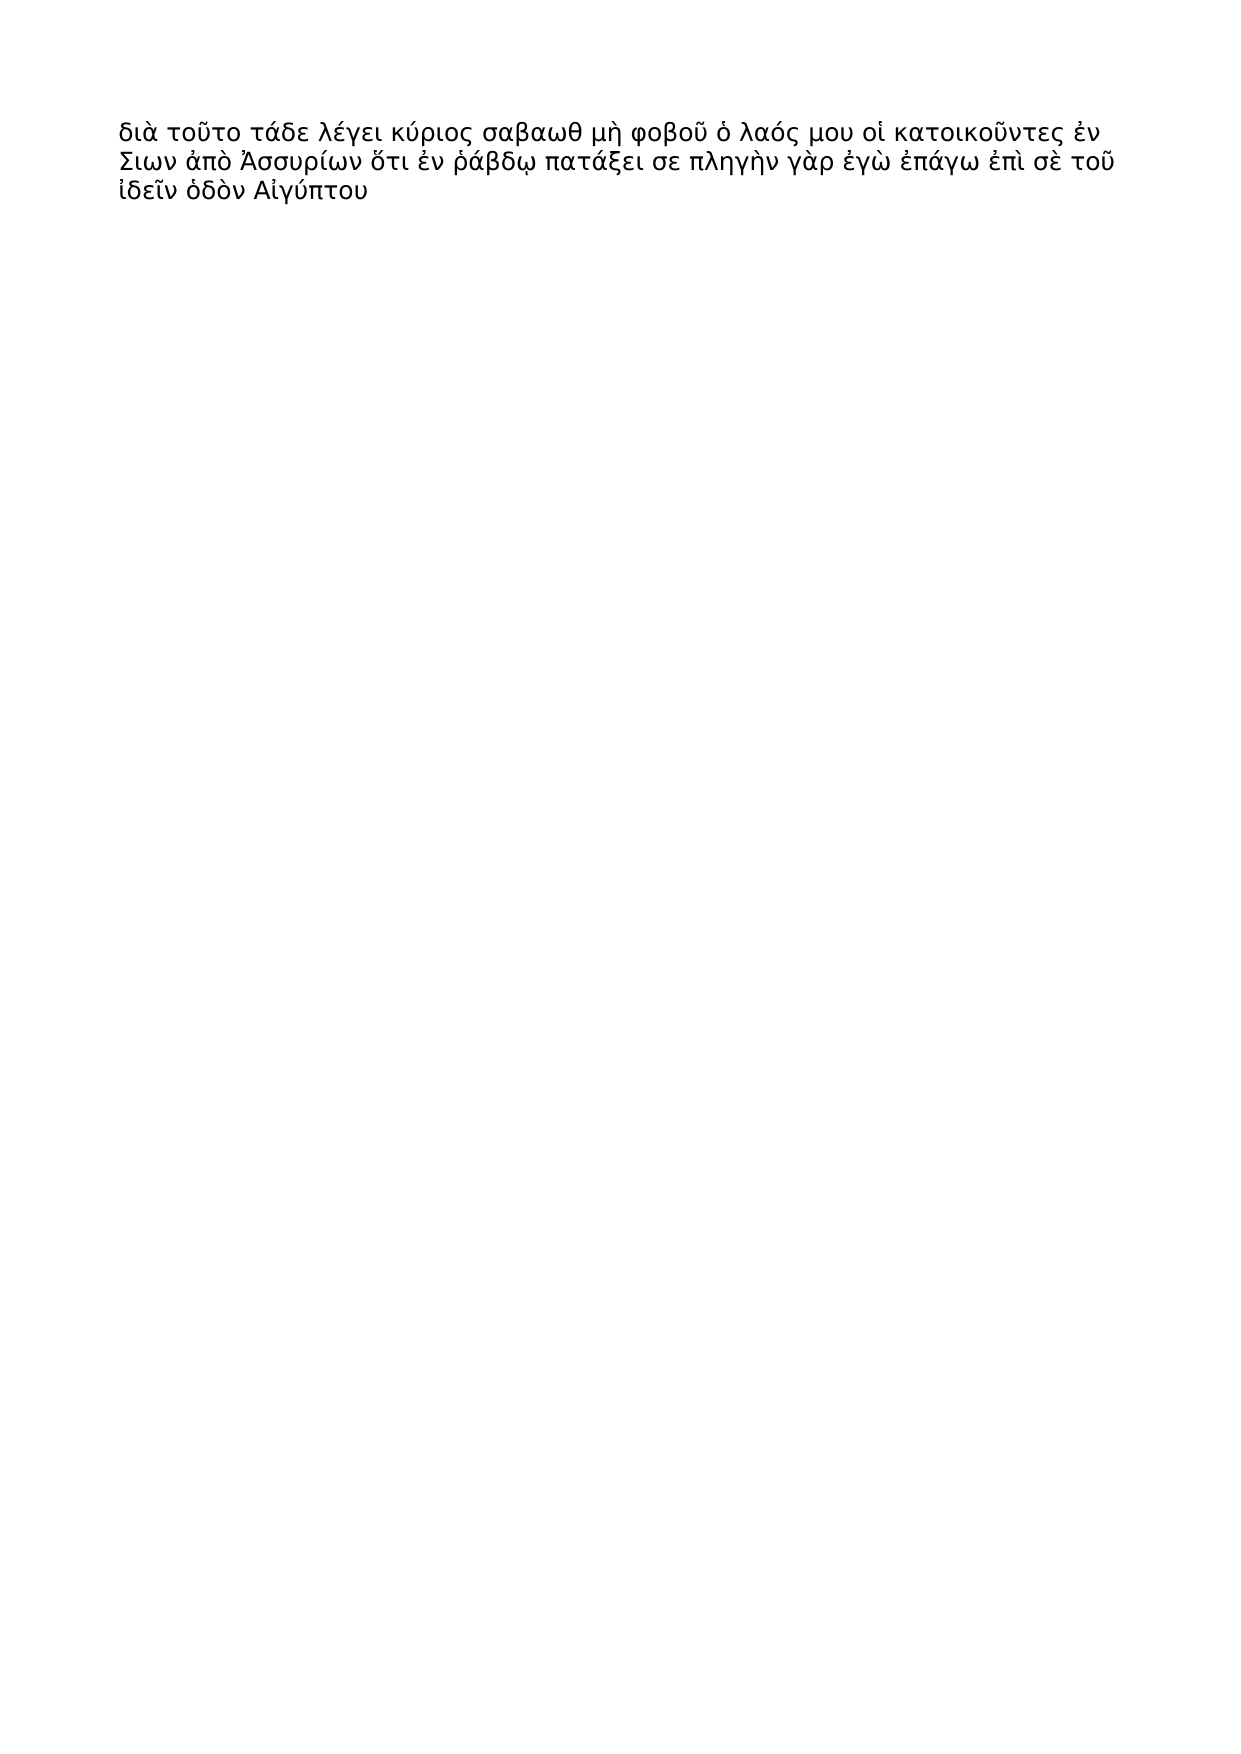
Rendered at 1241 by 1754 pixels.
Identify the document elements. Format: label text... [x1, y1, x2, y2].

text διὰ τοῦτο τάδε λέγει κύριος σαβαωθ μὴ φοβοῦ ὁ λαός μου οἱ κατοικοῦντες ἐν Σιων ἀπὸ Ἀσσυρίων ὅτι ἐν ῥάβδῳ πατάξει σε πληγὴν γὰρ ἐγὼ ἐπάγω ἐπὶ σὲ τοῦ ἰδεῖν ὁδὸν Αἰγύπτου [118, 118, 1122, 206]
